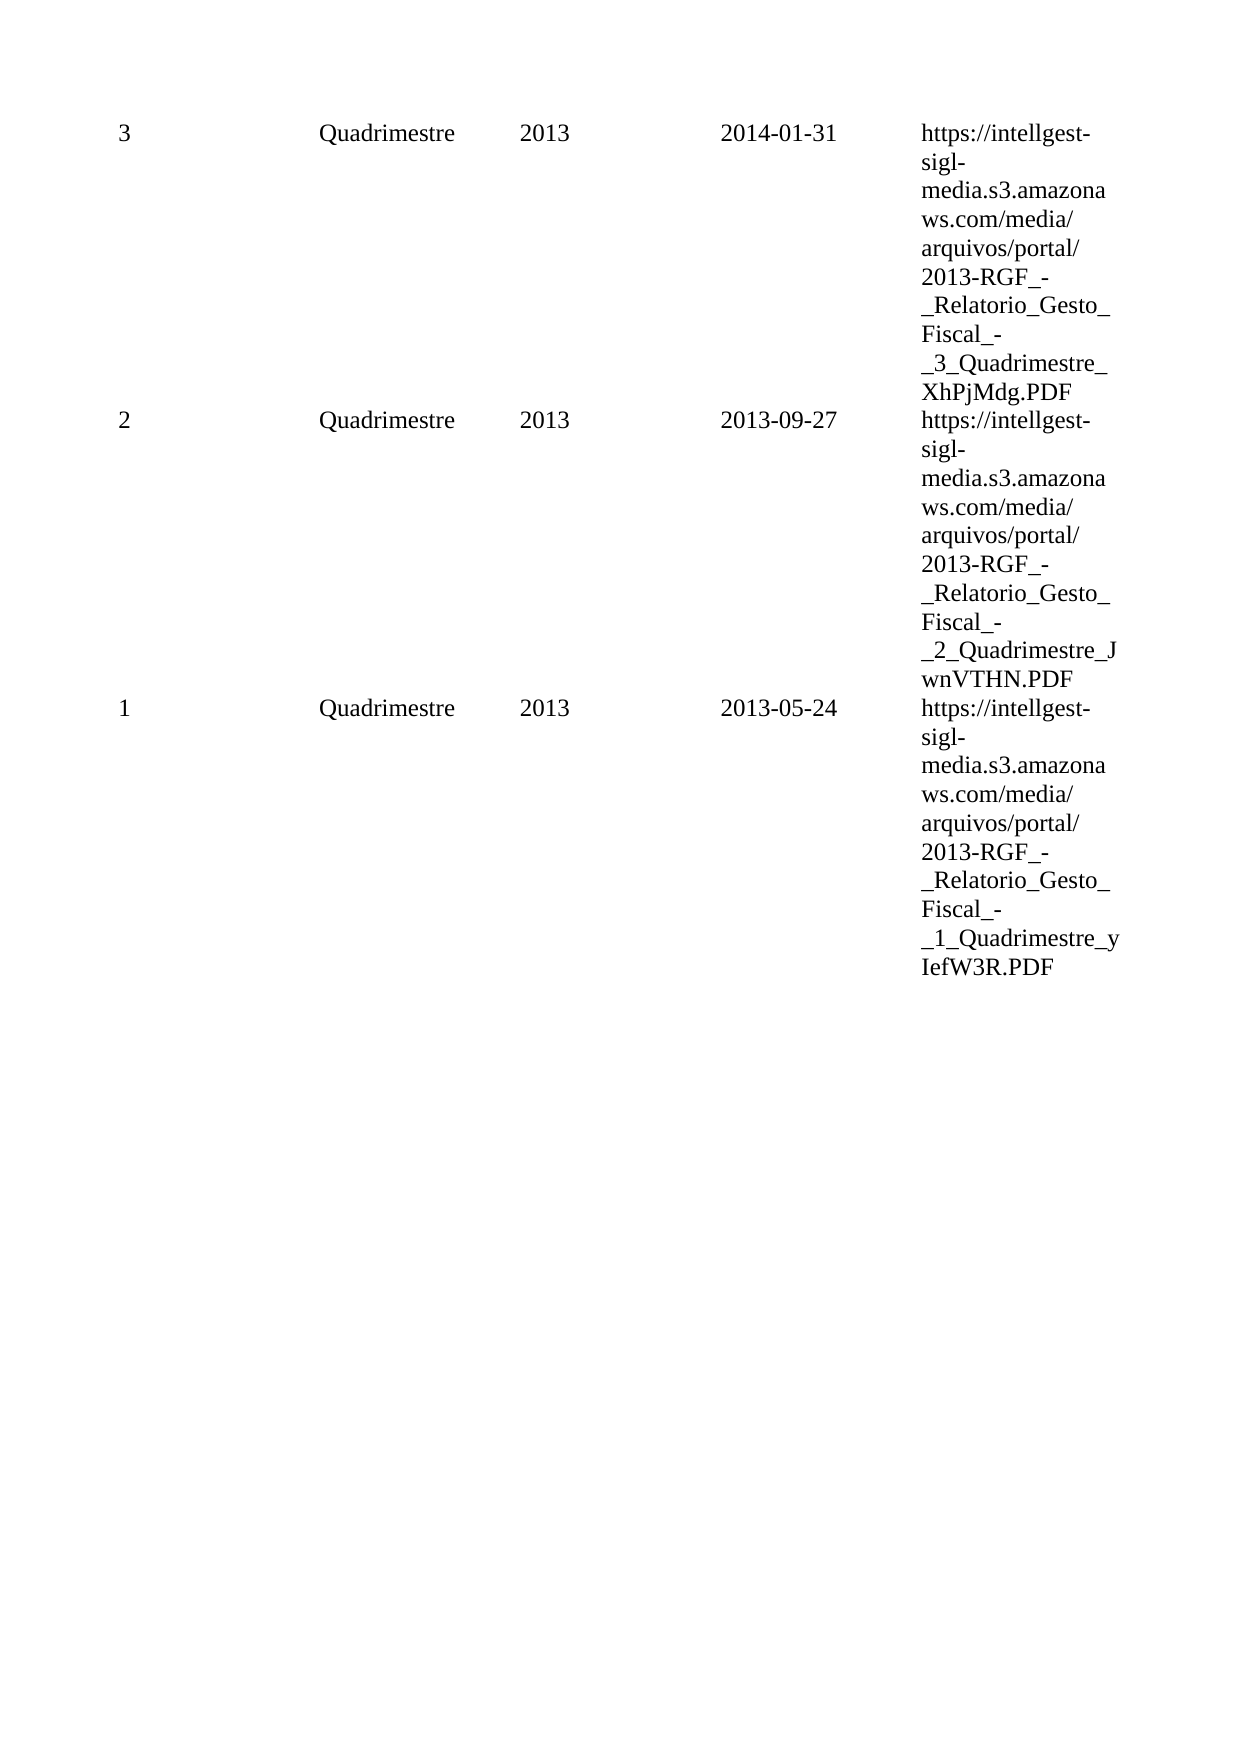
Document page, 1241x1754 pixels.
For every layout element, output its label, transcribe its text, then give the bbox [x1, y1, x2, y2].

table_cell 3 [118, 118, 319, 406]
table_cell 2013 [520, 406, 720, 693]
table_cell 2013 [520, 693, 720, 981]
table_cell Quadrimestre [319, 406, 519, 693]
table_cell https://intellgest-sigl-media.s3.amazonaws.com/media/arquivos/portal/2013-RGF_-_Relatorio_Gesto_Fiscal_-_3_Quadrimestre_XhPjMdg.PDF [921, 118, 1122, 406]
table_cell https://intellgest-sigl-media.s3.amazonaws.com/media/arquivos/portal/2013-RGF_-_Relatorio_Gesto_Fiscal_-_2_Quadrimestre_JwnVTHN.PDF [921, 406, 1122, 693]
table_cell https://intellgest-sigl-media.s3.amazonaws.com/media/arquivos/portal/2013-RGF_-_Relatorio_Gesto_Fiscal_-_1_Quadrimestre_yIefW3R.PDF [921, 693, 1122, 981]
table_cell 2013-05-24 [720, 693, 921, 981]
table_cell 1 [118, 693, 319, 981]
table_cell 2 [118, 406, 319, 693]
table_cell 2013 [520, 118, 720, 406]
table_cell 2014-01-31 [720, 118, 921, 406]
table_cell 2013-09-27 [720, 406, 921, 693]
table_cell Quadrimestre [319, 693, 519, 981]
table_cell Quadrimestre [319, 118, 519, 406]
